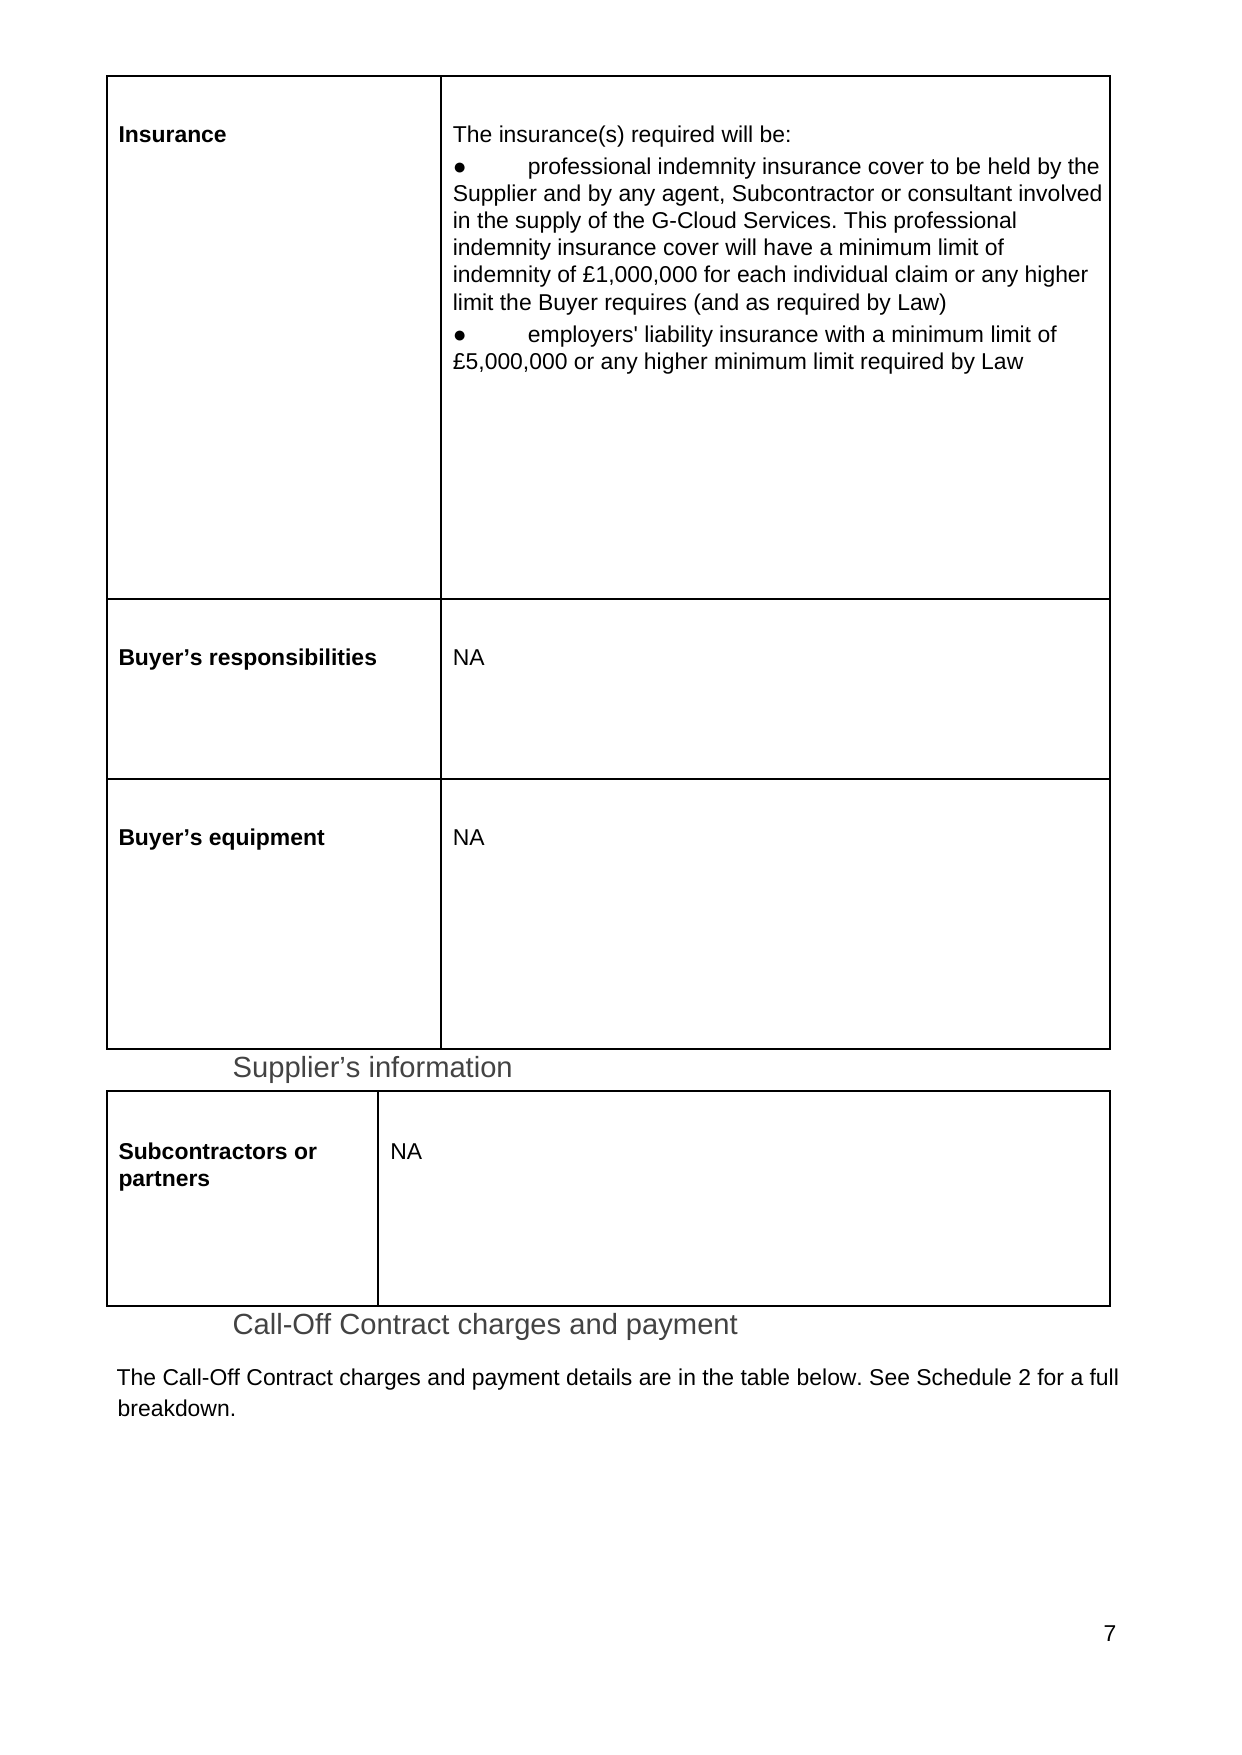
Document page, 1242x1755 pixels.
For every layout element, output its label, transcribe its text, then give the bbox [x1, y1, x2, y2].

subtitle Call-Off Contract charges and payment [116, 1307, 1122, 1340]
table_cell Buyer’s equipment [108, 780, 440, 1048]
subtitle Supplier’s information [116, 1050, 1122, 1083]
table_header NA [379, 1092, 1109, 1305]
table_cell NA [442, 600, 1109, 778]
table_cell NA [442, 780, 1109, 1048]
table_cell Insurance [108, 77, 440, 598]
text The Call-Off Contract charges and payment details are in the table below. See Schedule 2 for a full breakdown. [116, 1363, 1121, 1421]
table_cell Buyer’s responsibilities [108, 600, 440, 778]
table_header Subcontractors or partners [108, 1092, 377, 1305]
table_cell The insurance(s) required will be: ● professional indemnity insurance cover to be held by the Supplier and by any agent, Subcontractor or consultant involved in the supply of the G-Cloud Services. This professional indemnity insurance cover will have a minimum limit of indemnity of £1,000,000 for each individual claim or any higher limit the Buyer requires (and as required by Law) ● employers' liability insurance with a minimum limit of £5,000,000 or any higher minimum limit required by Law [442, 77, 1109, 598]
